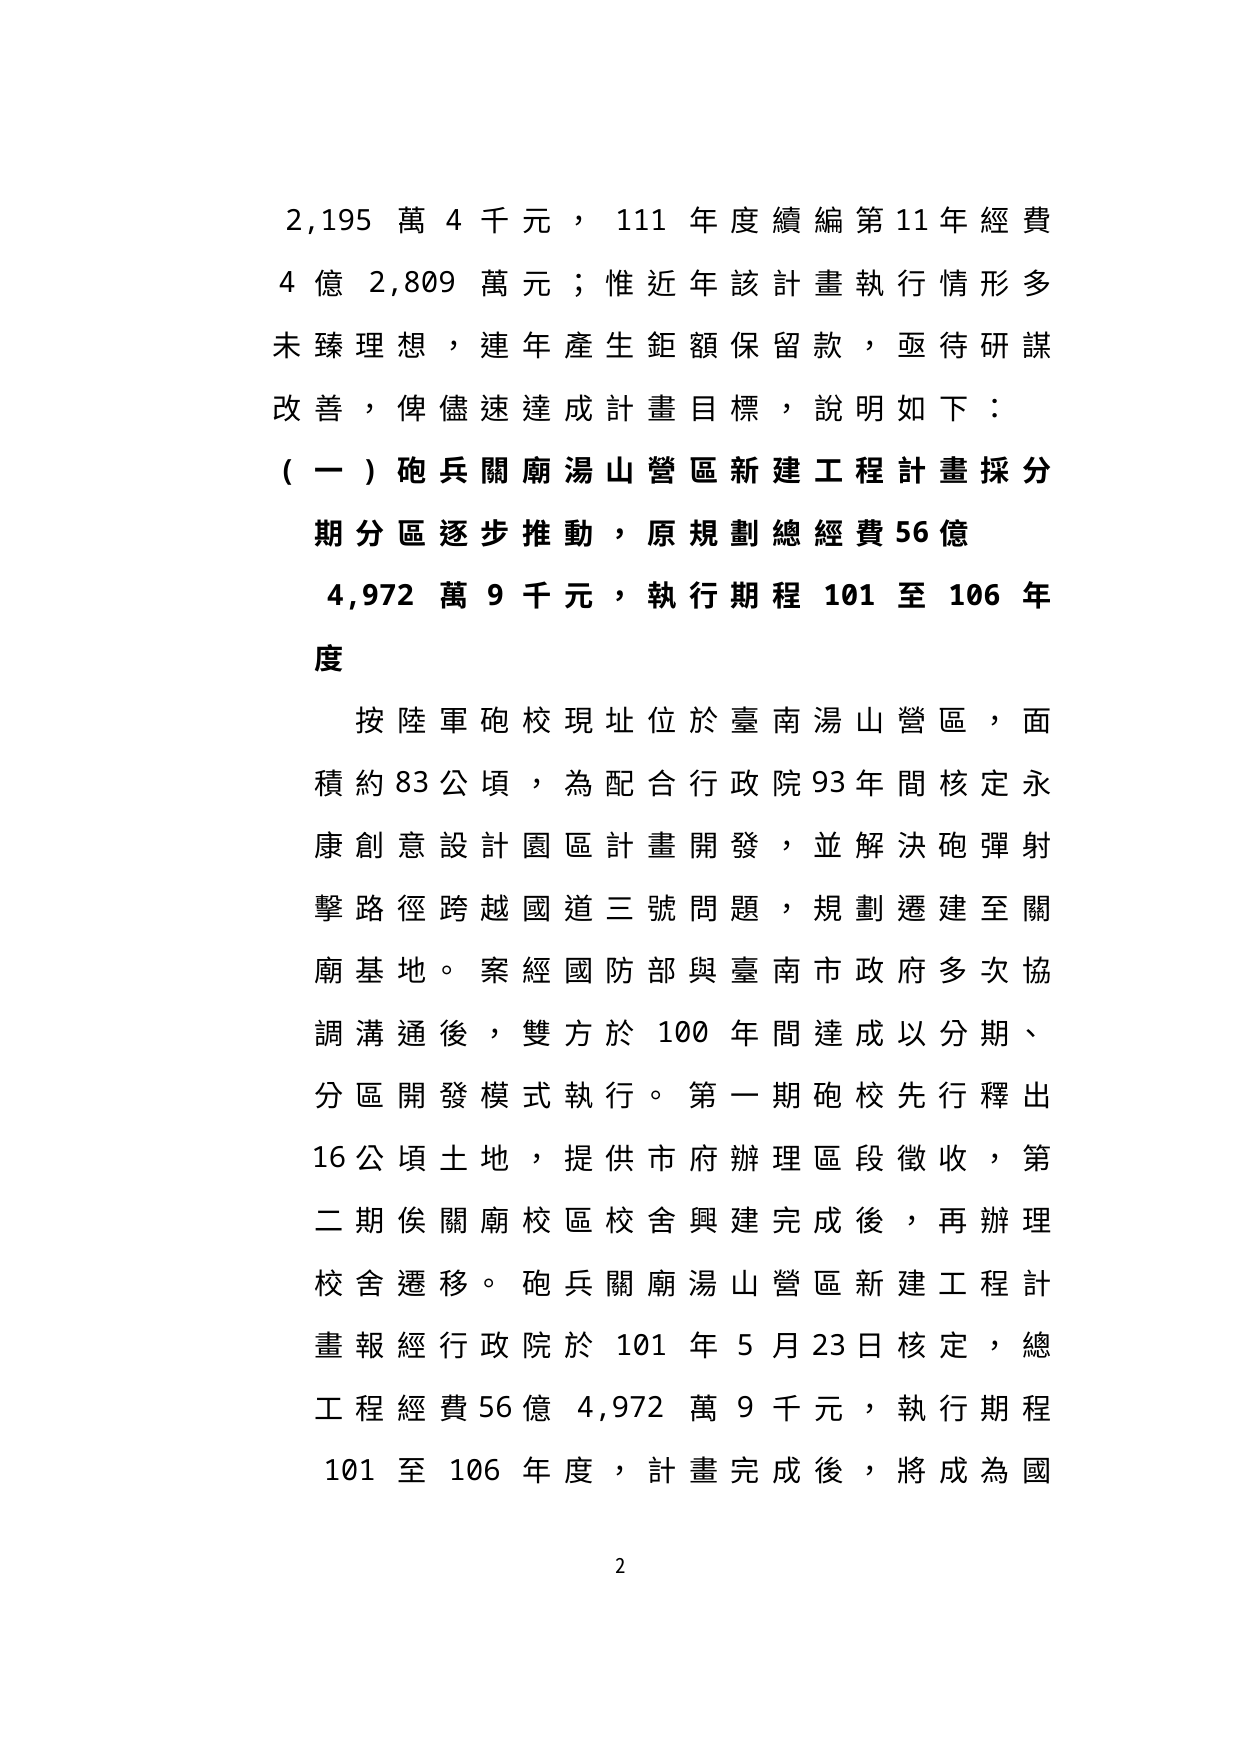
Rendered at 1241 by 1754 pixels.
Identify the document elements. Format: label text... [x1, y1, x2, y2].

text (一)砲兵關廟湯山營區新建工程計畫採分期分區逐步推動，原規劃總經費56億4,972萬9千元，執行期程101至106年度 [242, 427, 1058, 677]
text 2,195萬4千元，111年度續編第11年經費4億2,809萬元；惟近年該計畫執行情形多未臻理想，連年產生鉅額保留款，亟待研謀改善，俾儘速達成計畫目標，說明如下： [242, 177, 1058, 427]
text 按陸軍砲校現址位於臺南湯山營區，面積約83公頃，為配合行政院93年間核定永康創意設計園區計畫開發，並解決砲彈射擊路徑跨越國道三號問題，規劃遷建至關廟基地。案經國防部與臺南市政府多次協調溝通後，雙方於100年間達成以分期、分區開發模式執行。第一期砲校先行釋出16公頃土地，提供市府辦理區段徵收，第二期俟關廟校區校舍興建完成後，再辦理校舍遷移。砲兵關廟湯山營區新建工程計畫報經行政院於101年5月23日核定，總工程經費56億4,972萬9千元，執行期程101至106年度，計畫完成後，將成為國 [271, 677, 1058, 1490]
